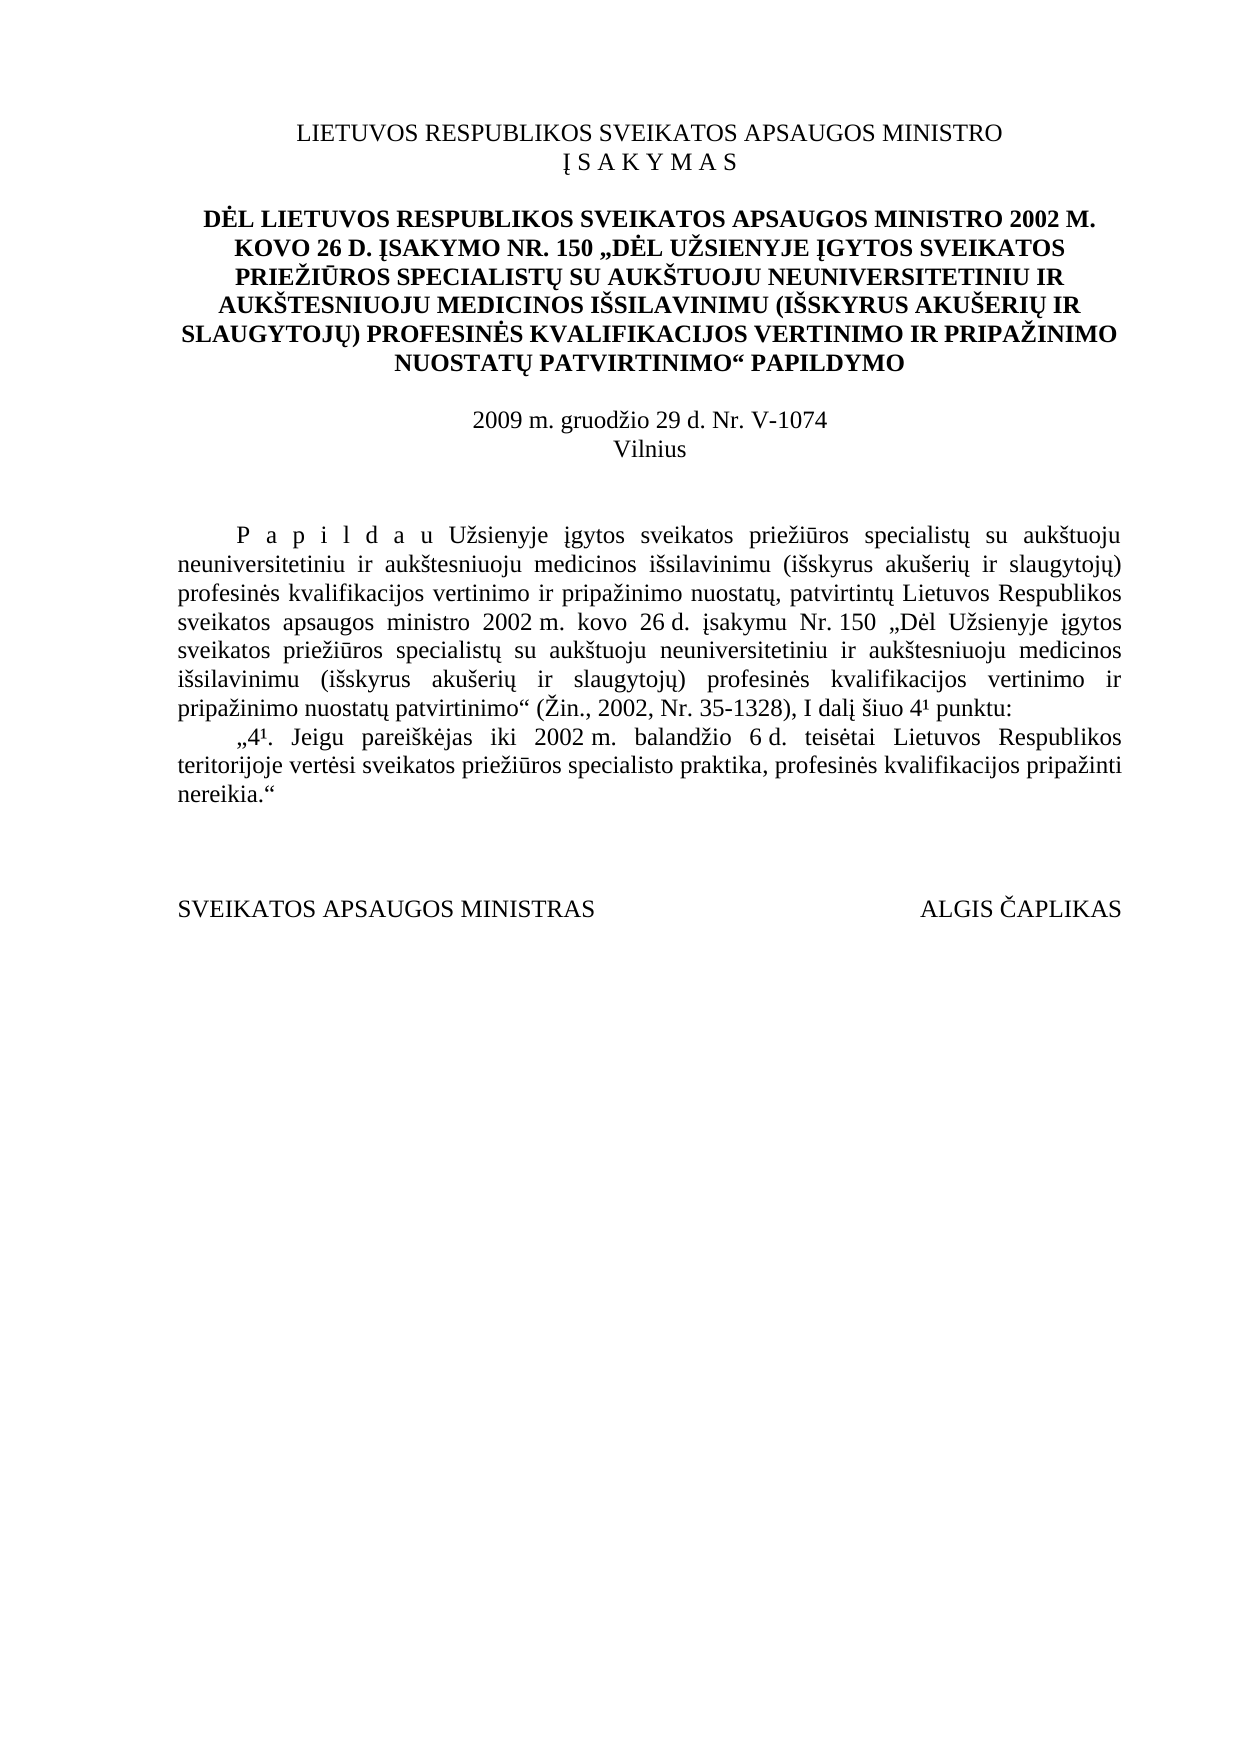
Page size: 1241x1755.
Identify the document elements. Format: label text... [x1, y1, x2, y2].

text 2009 m. gruodžio 29 d. Nr. V-1074 [177, 406, 1122, 434]
text LIETUVOS RESPUBLIKOS SVEIKATOS APSAUGOS MINISTRO [177, 118, 1122, 147]
text DĖL LIETUVOS RESPUBLIKOS SVEIKATOS APSAUGOS MINISTRO 2002 M. KOVO 26 d. ĮSAKYMO Nr. 150 „DĖL UŽSIENYJE ĮGYTOS SVEIKATOS PRIEŽIŪROS SPECIALISTŲ SU AUKŠTUOJU NEUNIVERSITETINIU IR AUKŠTESNIUOJU MEDICINOS IŠSILAVINIMU (IŠSKYRUS AKUŠERIŲ IR SLAUGYTOJŲ) PROFESINĖS KVALIFIKACIJOS VERTINIMO IR PRIPAŽINIMO NUOSTATŲ PATVIRTINIMO“ PAPILDYMO [177, 204, 1122, 377]
text SVEIKATOS APSAUGOS MINISTRAS ALGIS ČAPLIKAS [177, 894, 1122, 923]
text Į S A K Y M A S [177, 147, 1122, 176]
text „4¹. Jeigu pareiškėjas iki 2002 m. balandžio 6 d. teisėtai Lietuvos Respublikos teritorijoje vertėsi sveikatos priežiūros specialisto praktika, profesinės kvalifikacijos pripažinti nereikia.“ [177, 722, 1122, 808]
text Vilnius [177, 434, 1122, 463]
text P a p i l d a u Užsienyje įgytos sveikatos priežiūros specialistų su aukštuoju neuniversitetiniu ir aukštesniuoju medicinos išsilavinimu (išskyrus akušerių ir slaugytojų) profesinės kvalifikacijos vertinimo ir pripažinimo nuostatų, patvirtintų Lietuvos Respublikos sveikatos apsaugos ministro 2002 m. kovo 26 d. įsakymu Nr. 150 „Dėl Užsienyje įgytos sveikatos priežiūros specialistų su aukštuoju neuniversitetiniu ir aukštesniuoju medicinos išsilavinimu (išskyrus akušerių ir slaugytojų) profesinės kvalifikacijos vertinimo ir pripažinimo nuostatų patvirtinimo“ (Žin., 2002, Nr. 35-1328), I dalį šiuo 4¹ punktu: [177, 521, 1122, 722]
